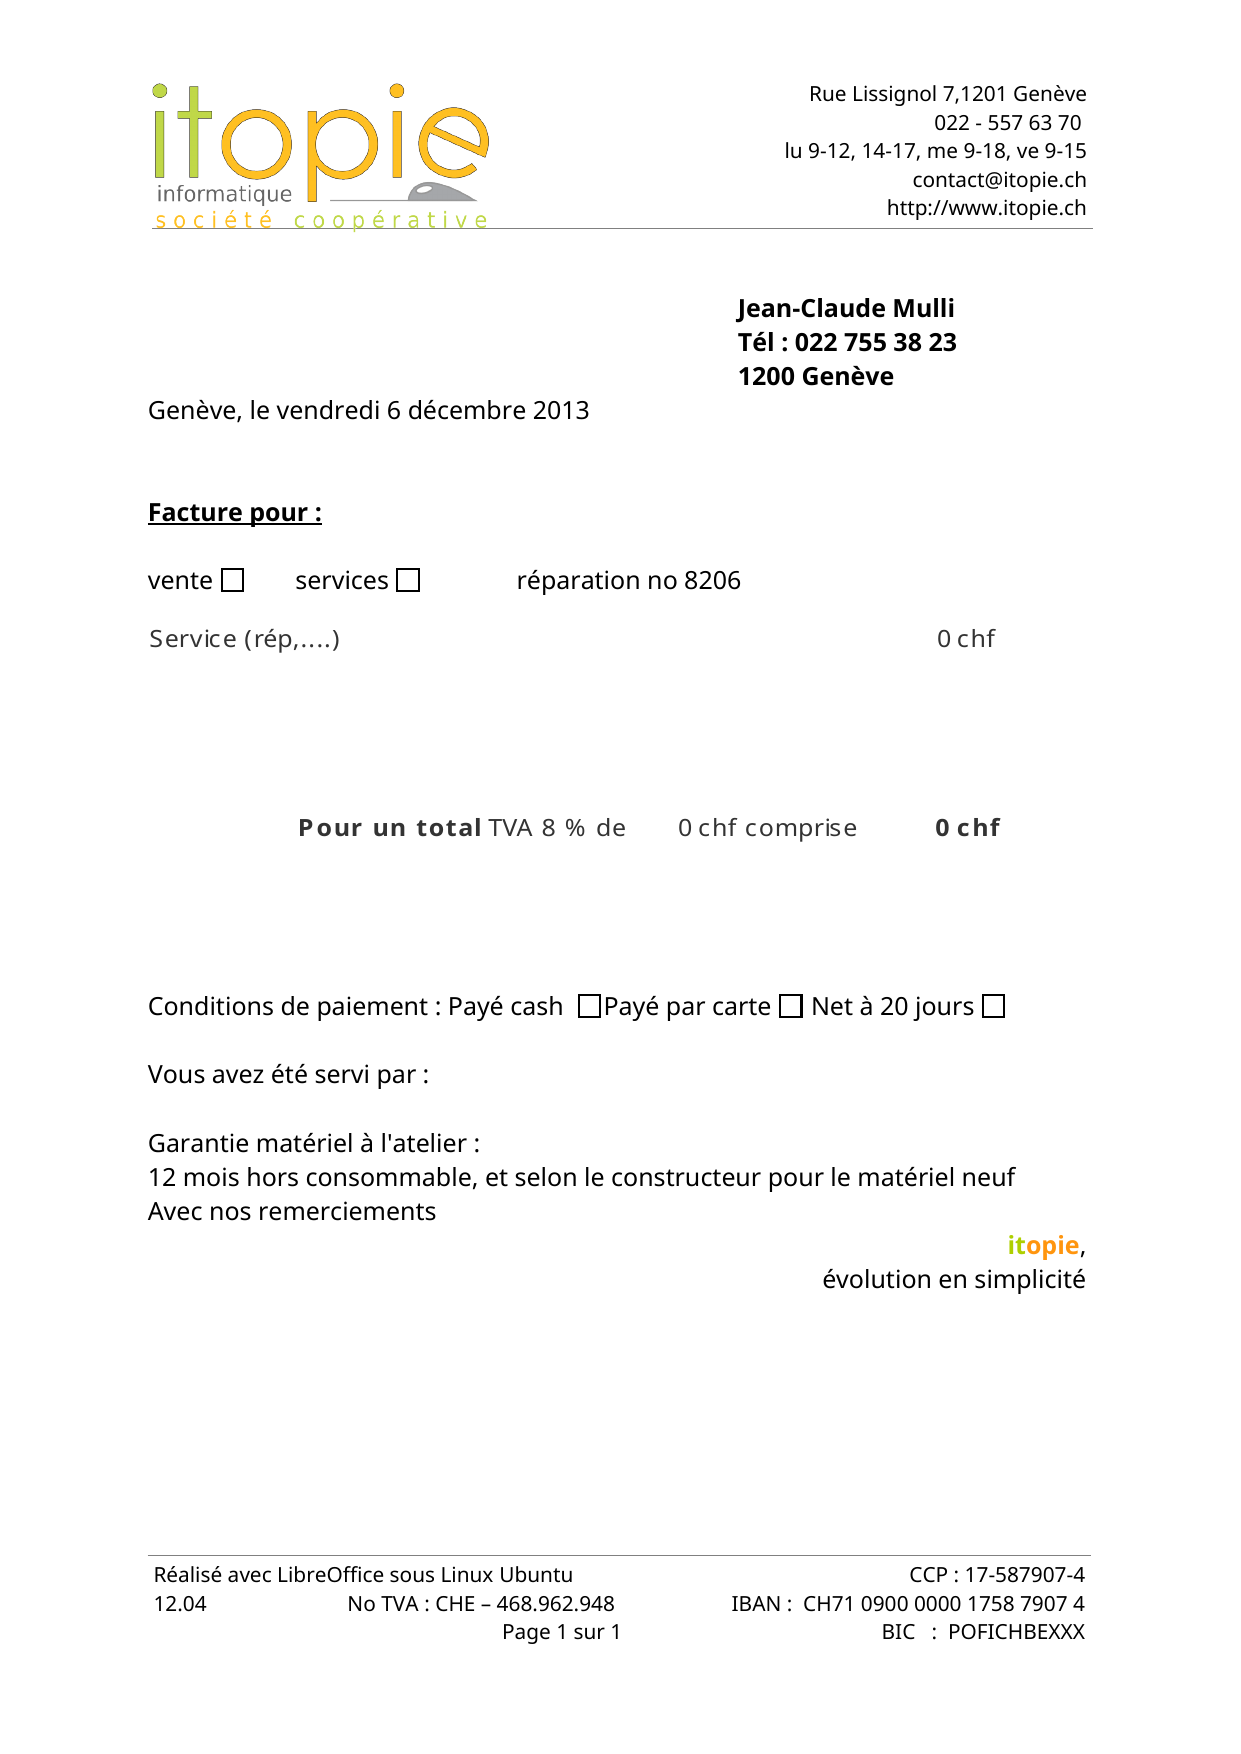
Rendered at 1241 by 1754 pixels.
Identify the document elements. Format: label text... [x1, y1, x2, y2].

text Conditions de paiement : Payé cash Payé par carte Net à 20 jours [148, 989, 1093, 1023]
text Jean-Claude Mulli [148, 290, 1093, 324]
text Tél : 022 755 38 23 [148, 324, 1093, 358]
text Facture pour : [148, 495, 1093, 529]
text itopie, [148, 1227, 1093, 1262]
text évolution en simplicité [148, 1262, 1093, 1296]
text Garantie matériel à l'atelier : [148, 1125, 1093, 1159]
text vente services réparation no 8206 [148, 563, 1093, 597]
text Vous avez été servi par : [148, 1057, 1093, 1091]
text 1200 Genève [148, 358, 1093, 392]
text 12 mois hors consommable, et selon le constructeur pour le matériel neuf [148, 1159, 1093, 1193]
text Genève, le vendredi 6 décembre 2013 [148, 392, 1093, 427]
text Avec nos remerciements [148, 1193, 1093, 1227]
picture [138, 72, 500, 244]
